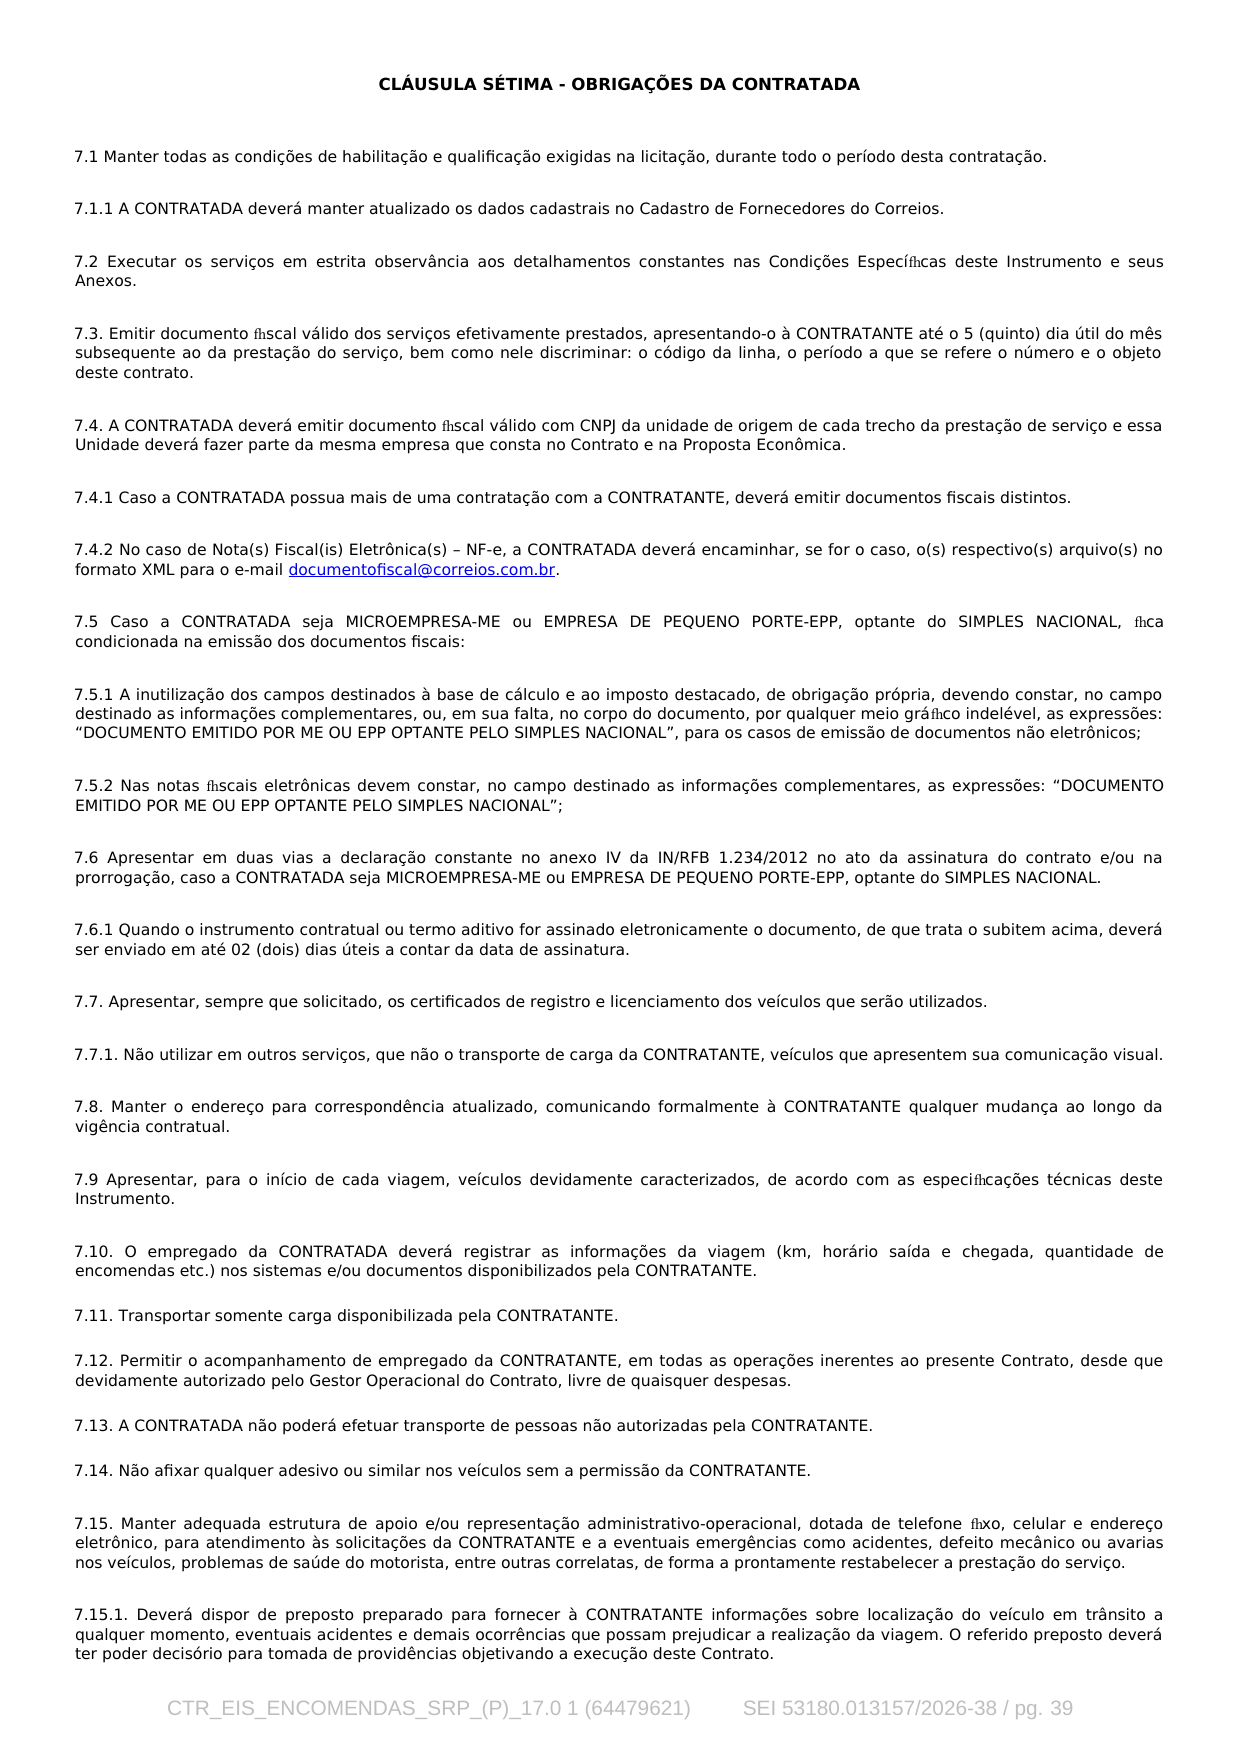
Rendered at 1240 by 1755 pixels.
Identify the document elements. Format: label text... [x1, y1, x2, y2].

subtitle CLÁUSULA SÉTIMA - OBRIGAÇÕES DA CONTRATADA [69, 75, 1170, 94]
text 7.15.1. Deverá dispor de preposto preparado para fornecer à CONTRATANTE informações sobre localização do veículo em trânsito a qualquer momento, eventuais acidentes e demais ocorrências que possam prejudicar a realização da viagem. O referido preposto deverá ter poder decisório para tomada de providências objetivando a execução deste Contrato. [74, 1606, 1165, 1663]
text 7.8. Manter o endereço para correspondência atualizado, comunicando formalmente à CONTRATANTE qualquer mudança ao longo da vigência contratual. [74, 1098, 1165, 1136]
text 7.10. O empregado da CONTRATADA deverá registrar as informações da viagem (km, horário saída e chegada, quantidade de encomendas etc.) nos sistemas e/ou documentos disponibilizados pela CONTRATANTE. [74, 1243, 1165, 1280]
text 7.6 Apresentar em duas vias a declaração constante no anexo IV da IN/RFB 1.234/2012 no ato da assinatura do contrato e/ou na prorrogação, caso a CONTRATADA seja MICROEMPRESA-ME ou EMPRESA DE PEQUENO PORTE-EPP, optante do SIMPLES NACIONAL. [74, 849, 1165, 887]
text 7.1.1 A CONTRATADA deverá manter atualizado os dados cadastrais no Cadastro de Fornecedores do Correios. [74, 200, 1165, 218]
text 7.14. Não afixar qualquer adesivo ou similar nos veículos sem a permissão da CONTRATANTE. [74, 1462, 1165, 1480]
text 7.9 Apresentar, para o início de cada viagem, veículos devidamente caracterizados, de acordo com as especicações técnicas deste Instrumento. [74, 1171, 1165, 1208]
text 7.4.1 Caso a CONTRATADA possua mais de uma contratação com a CONTRATANTE, deverá emitir documentos fiscais distintos. [74, 489, 1165, 507]
text 7.7. Apresentar, sempre que solicitado, os certificados de registro e licenciamento dos veículos que serão utilizados. [74, 993, 1165, 1011]
text 7.5 Caso a CONTRATADA seja MICROEMPRESA-ME ou EMPRESA DE PEQUENO PORTE-EPP, optante do SIMPLES NACIONAL, ca condicionada na emissão dos documentos fiscais: [74, 613, 1165, 651]
text 7.15. Manter adequada estrutura de apoio e/ou representação administrativo-operacional, dotada de telefone xo, celular e endereço eletrônico, para atendimento às solicitações da CONTRATANTE e a eventuais emergências como acidentes, defeito mecânico ou avarias nos veículos, problemas de saúde do motorista, entre outras correlatas, de forma a prontamente restabelecer a prestação do serviço. [74, 1515, 1165, 1572]
text 7.7.1. Não utilizar em outros serviços, que não o transporte de carga da CONTRATANTE, veículos que apresentem sua comunicação visual. [74, 1046, 1165, 1064]
text 7.5.1 A inutilização dos campos destinados à base de cálculo e ao imposto destacado, de obrigação própria, devendo constar, no campo destinado as informações complementares, ou, em sua falta, no corpo do documento, por qualquer meio gráco indelével, as expressões: “DOCUMENTO EMITIDO POR ME OU EPP OPTANTE PELO SIMPLES NACIONAL”, para os casos de emissão de documentos não eletrônicos; [74, 685, 1165, 743]
text 7.13. A CONTRATADA não poderá efetuar transporte de pessoas não autorizadas pela CONTRATANTE. [74, 1417, 1165, 1435]
text 7.3. Emitir documento scal válido dos serviços efetivamente prestados, apresentando-o à CONTRATANTE até o 5 (quinto) dia útil do mês subsequente ao da prestação do serviço, bem como nele discriminar: o código da linha, o período a que se refere o número e o objeto deste contrato. [74, 325, 1165, 382]
text 7.11. Transportar somente carga disponibilizada pela CONTRATANTE. [74, 1307, 1165, 1326]
text 7.4.2 No caso de Nota(s) Fiscal(is) Eletrônica(s) – NF-e, a CONTRATADA deverá encaminhar, se for o caso, o(s) respectivo(s) arquivo(s) no formato XML para o e-mail documentofiscal@correios.com.br. [74, 541, 1165, 579]
text 7.6.1 Quando o instrumento contratual ou termo aditivo for assinado eletronicamente o documento, de que trata o subitem acima, deverá ser enviado em até 02 (dois) dias úteis a contar da data de assinatura. [74, 921, 1165, 959]
text 7.12. Permitir o acompanhamento de empregado da CONTRATANTE, em todas as operações inerentes ao presente Contrato, desde que devidamente autorizado pelo Gestor Operacional do Contrato, livre de quaisquer despesas. [74, 1352, 1165, 1390]
text 7.5.2 Nas notas scais eletrônicas devem constar, no campo destinado as informações complementares, as expressões: “DOCUMENTO EMITIDO POR ME OU EPP OPTANTE PELO SIMPLES NACIONAL”; [74, 777, 1165, 815]
text 7.1 Manter todas as condições de habilitação e qualificação exigidas na licitação, durante todo o período desta contratação. [74, 148, 1165, 166]
text 7.2 Executar os serviços em estrita observância aos detalhamentos constantes nas Condições Especícas deste Instrumento e seus Anexos. [74, 253, 1165, 291]
text 7.4. A CONTRATADA deverá emitir documento scal válido com CNPJ da unidade de origem de cada trecho da prestação de serviço e essa Unidade deverá fazer parte da mesma empresa que consta no Contrato e na Proposta Econômica. [74, 417, 1165, 454]
